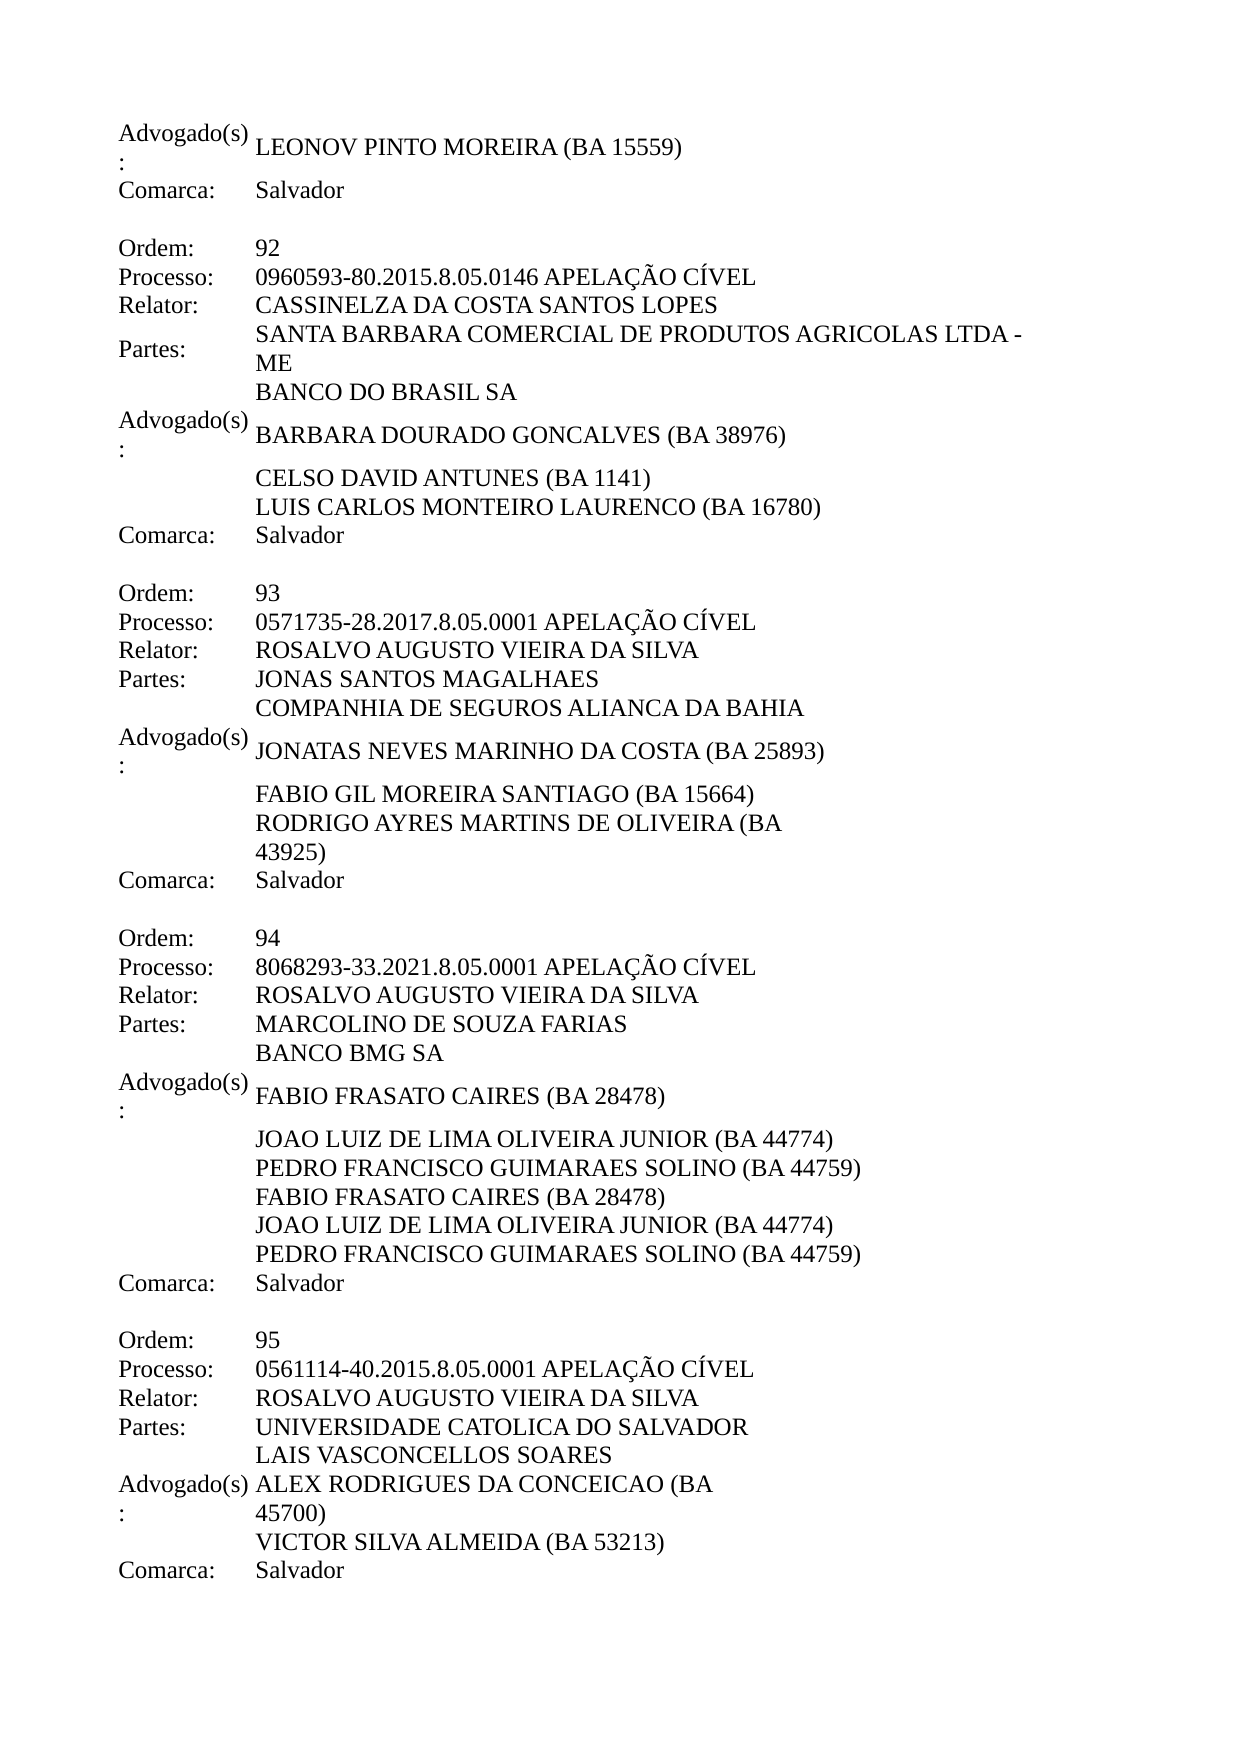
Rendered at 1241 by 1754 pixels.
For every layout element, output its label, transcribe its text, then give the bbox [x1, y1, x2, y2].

table_cell Comarca: [118, 521, 255, 549]
table_cell Partes: [118, 664, 255, 693]
table_cell ALEX RODRIGUES DA CONCEICAO (BA 45700) [255, 1469, 787, 1527]
table_cell Comarca: [118, 1556, 255, 1584]
table_cell Processo: [118, 952, 255, 981]
table_cell JONAS SANTOS MAGALHAES [255, 664, 856, 693]
table_cell ROSALVO AUGUSTO VIEIRA DA SILVA [255, 1383, 787, 1412]
table_cell [118, 1527, 255, 1556]
table_cell [118, 1124, 255, 1153]
table_cell Comarca: [118, 176, 255, 204]
table_cell [118, 1211, 255, 1239]
table_cell 0561114-40.2015.8.05.0001 APELAÇÃO CÍVEL [255, 1354, 787, 1383]
table_header Ordem: [118, 578, 255, 607]
table_cell Salvador [255, 176, 758, 204]
table_cell PEDRO FRANCISCO GUIMARAES SOLINO (BA 44759) [255, 1153, 862, 1182]
table_cell Relator: [118, 981, 255, 1009]
table_cell Advogado(s): [118, 1067, 255, 1124]
table_header 94 [255, 923, 862, 952]
table_cell LEONOV PINTO MOREIRA (BA 15559) [255, 118, 758, 176]
table_cell Advogado(s): [118, 1469, 255, 1527]
table_cell JONATAS NEVES MARINHO DA COSTA (BA 25893) [255, 722, 856, 779]
table_cell Processo: [118, 262, 255, 291]
table_header 93 [255, 578, 856, 607]
table_cell [118, 808, 255, 866]
table_cell [118, 693, 255, 722]
table_cell Relator: [118, 291, 255, 319]
table_cell SANTA BARBARA COMERCIAL DE PRODUTOS AGRICOLAS LTDA - ME [255, 319, 1062, 377]
table_cell Advogado(s): [118, 118, 255, 176]
table_cell JOAO LUIZ DE LIMA OLIVEIRA JUNIOR (BA 44774) [255, 1211, 862, 1239]
table_cell [118, 1038, 255, 1067]
table_cell [118, 1182, 255, 1211]
table_cell 8068293-33.2021.8.05.0001 APELAÇÃO CÍVEL [255, 952, 862, 981]
table_cell [118, 492, 255, 521]
table_cell [118, 779, 255, 808]
table_cell Comarca: [118, 866, 255, 894]
table_cell Relator: [118, 636, 255, 664]
table_cell LUIS CARLOS MONTEIRO LAURENCO (BA 16780) [255, 492, 1062, 521]
table_cell Partes: [118, 319, 255, 377]
table_cell JOAO LUIZ DE LIMA OLIVEIRA JUNIOR (BA 44774) [255, 1124, 862, 1153]
table_cell UNIVERSIDADE CATOLICA DO SALVADOR [255, 1412, 787, 1441]
table_cell MARCOLINO DE SOUZA FARIAS [255, 1009, 862, 1038]
table_cell Salvador [255, 866, 856, 894]
table_header Ordem: [118, 923, 255, 952]
table_cell [118, 463, 255, 492]
table_cell FABIO FRASATO CAIRES (BA 28478) [255, 1182, 862, 1211]
table_cell RODRIGO AYRES MARTINS DE OLIVEIRA (BA 43925) [255, 808, 856, 866]
table_cell CASSINELZA DA COSTA SANTOS LOPES [255, 291, 1062, 319]
table_cell [118, 1153, 255, 1182]
table_cell Partes: [118, 1009, 255, 1038]
table_cell Advogado(s): [118, 406, 255, 463]
table_cell Processo: [118, 1354, 255, 1383]
table_cell LAIS VASCONCELLOS SOARES [255, 1441, 787, 1469]
table_cell Salvador [255, 521, 1062, 549]
table_cell ROSALVO AUGUSTO VIEIRA DA SILVA [255, 636, 856, 664]
table_cell 0571735-28.2017.8.05.0001 APELAÇÃO CÍVEL [255, 607, 856, 636]
table_cell VICTOR SILVA ALMEIDA (BA 53213) [255, 1527, 787, 1556]
table_cell Comarca: [118, 1268, 255, 1297]
table_cell 0960593-80.2015.8.05.0146 APELAÇÃO CÍVEL [255, 262, 1062, 291]
table_header Ordem: [118, 1326, 255, 1354]
table_header 95 [255, 1326, 787, 1354]
table_cell FABIO FRASATO CAIRES (BA 28478) [255, 1067, 862, 1124]
table_cell COMPANHIA DE SEGUROS ALIANCA DA BAHIA [255, 693, 856, 722]
table_cell Relator: [118, 1383, 255, 1412]
table_cell [118, 1239, 255, 1268]
table_header Ordem: [118, 233, 255, 262]
table_cell Processo: [118, 607, 255, 636]
table_cell Advogado(s): [118, 722, 255, 779]
table_cell PEDRO FRANCISCO GUIMARAES SOLINO (BA 44759) [255, 1239, 862, 1268]
table_cell Salvador [255, 1556, 787, 1584]
table_cell ROSALVO AUGUSTO VIEIRA DA SILVA [255, 981, 862, 1009]
table_cell [118, 377, 255, 406]
table_cell BANCO DO BRASIL SA [255, 377, 1062, 406]
table_cell BANCO BMG SA [255, 1038, 862, 1067]
table_cell Partes: [118, 1412, 255, 1441]
table_cell BARBARA DOURADO GONCALVES (BA 38976) [255, 406, 1062, 463]
table_cell CELSO DAVID ANTUNES (BA 1141) [255, 463, 1062, 492]
table_cell Salvador [255, 1268, 862, 1297]
table_header 92 [255, 233, 1062, 262]
table_cell [118, 1441, 255, 1469]
table_cell FABIO GIL MOREIRA SANTIAGO (BA 15664) [255, 779, 856, 808]
